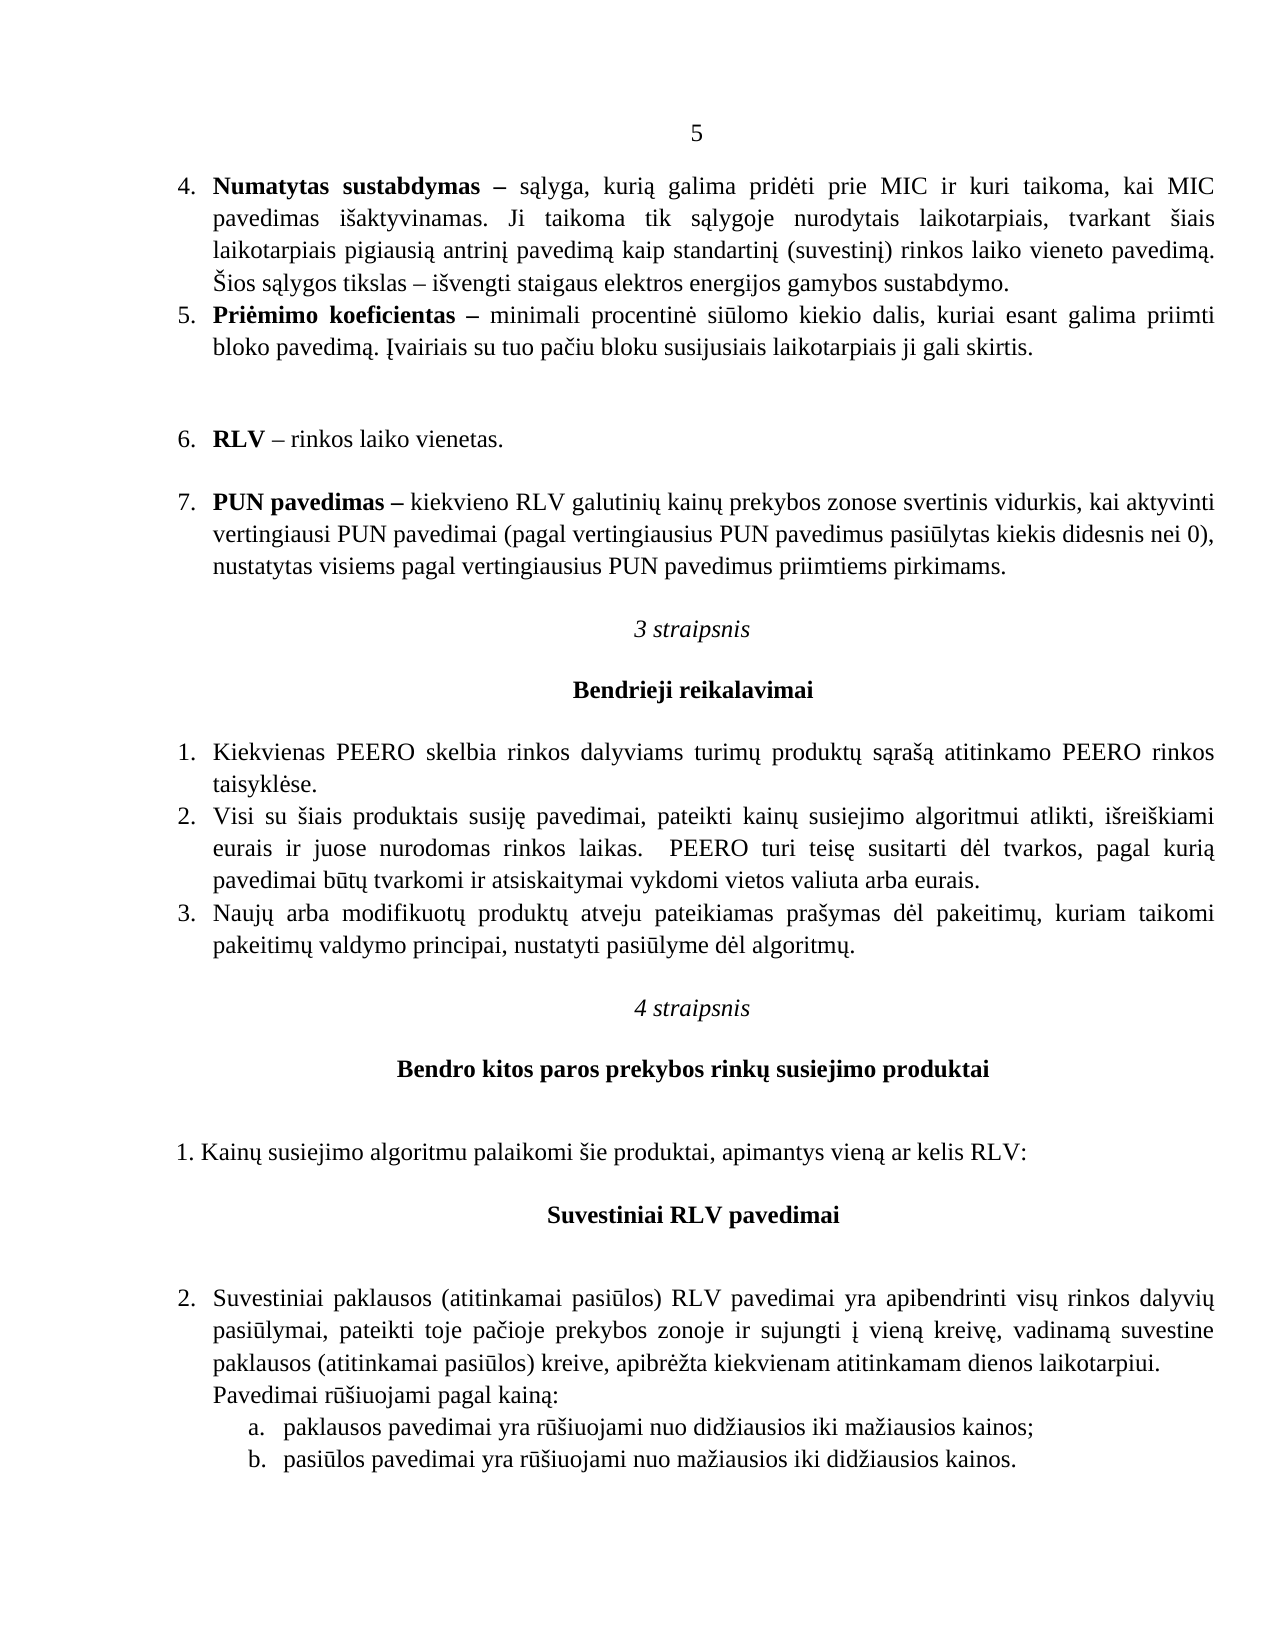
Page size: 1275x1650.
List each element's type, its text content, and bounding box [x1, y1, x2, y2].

text 3. Naujų arba modifikuotų produktų atveju pateikiamas prašymas dėl pakeitimų, kuriam taikomi pakeitimų valdymo principai, nustatyti pasiūlyme dėl algoritmų. [177, 898, 1216, 959]
subtitle Bendrieji reikalavimai [177, 675, 1215, 704]
text 2. Visi su šiais produktais susiję pavedimai, pateikti kainų susiejimo algoritmui atlikti, išreiškiami eurais ir juose nurodomas rinkos laikas. PEERO turi teisę susitarti dėl tvarkos, pagal kurią pavedimai būtų tvarkomi ir atsiskaitymai vykdomi vietos valiuta arba eurais. [177, 801, 1216, 894]
text 7. PUN pavedimas – kiekvieno RLV galutinių kainų prekybos zonose svertinis vidurkis, kai aktyvinti vertingiausi PUN pavedimai (pagal vertingiausius PUN pavedimus pasiūlytas kiekis didesnis nei 0), nustatytas visiems pagal vertingiausius PUN pavedimus priimtiems pirkimams. [177, 487, 1216, 580]
text Pavedimai rūšiuojami pagal kainą: [213, 1380, 1216, 1408]
subtitle Suvestiniai RLV pavedimai [177, 1200, 1216, 1229]
text a. paklausos pavedimai yra rūšiuojami nuo didžiausios iki mažiausios kainos; [248, 1412, 1216, 1441]
text 5. Priėmimo koeficientas – minimali procentinė siūlomo kiekio dalis, kuriai esant galima priimti bloko pavedimą. Įvairiais su tuo pačiu bloku susijusiais laikotarpiais ji gali skirtis. [177, 300, 1216, 361]
text Bendro kitos paros prekybos rinkų susiejimo produktai [177, 1054, 1215, 1083]
text 1. Kiekvienas PEERO skelbia rinkos dalyviams turimų produktų sąrašą atitinkamo PEERO rinkos taisyklėse. [177, 737, 1216, 798]
text b. pasiūlos pavedimai yra rūšiuojami nuo mažiausios iki didžiausios kainos. [248, 1444, 1216, 1473]
text 4 straipsnis [177, 993, 1215, 1022]
text 3 straipsnis [177, 614, 1215, 643]
text 2. Suvestiniai paklausos (atitinkamai pasiūlos) RLV pavedimai yra apibendrinti visų rinkos dalyvių pasiūlymai, pateikti toje pačioje prekybos zonoje ir sujungti į vieną kreivę, vadinamą suvestine paklausos (atitinkamai pasiūlos) kreive, apibrėžta kiekvienam atitinkamam dienos laikotarpiui. [177, 1283, 1216, 1376]
text 6. RLV – rinkos laiko vienetas. [177, 424, 1216, 452]
text 1. Kainų susiejimo algoritmu palaikomi šie produktai, apimantys vieną ar kelis RLV: [176, 1137, 1216, 1166]
text 4. Numatytas sustabdymas – sąlyga, kurią galima pridėti prie MIC ir kuri taikoma, kai MIC pavedimas išaktyvinamas. Ji taikoma tik sąlygoje nurodytais laikotarpiais, tvarkant šiais laikotarpiais pigiausią antrinį pavedimą kaip standartinį (suvestinį) rinkos laiko vieneto pavedimą. Šios sąlygos tikslas – išvengti staigaus elektros energijos gamybos sustabdymo. [177, 171, 1216, 296]
